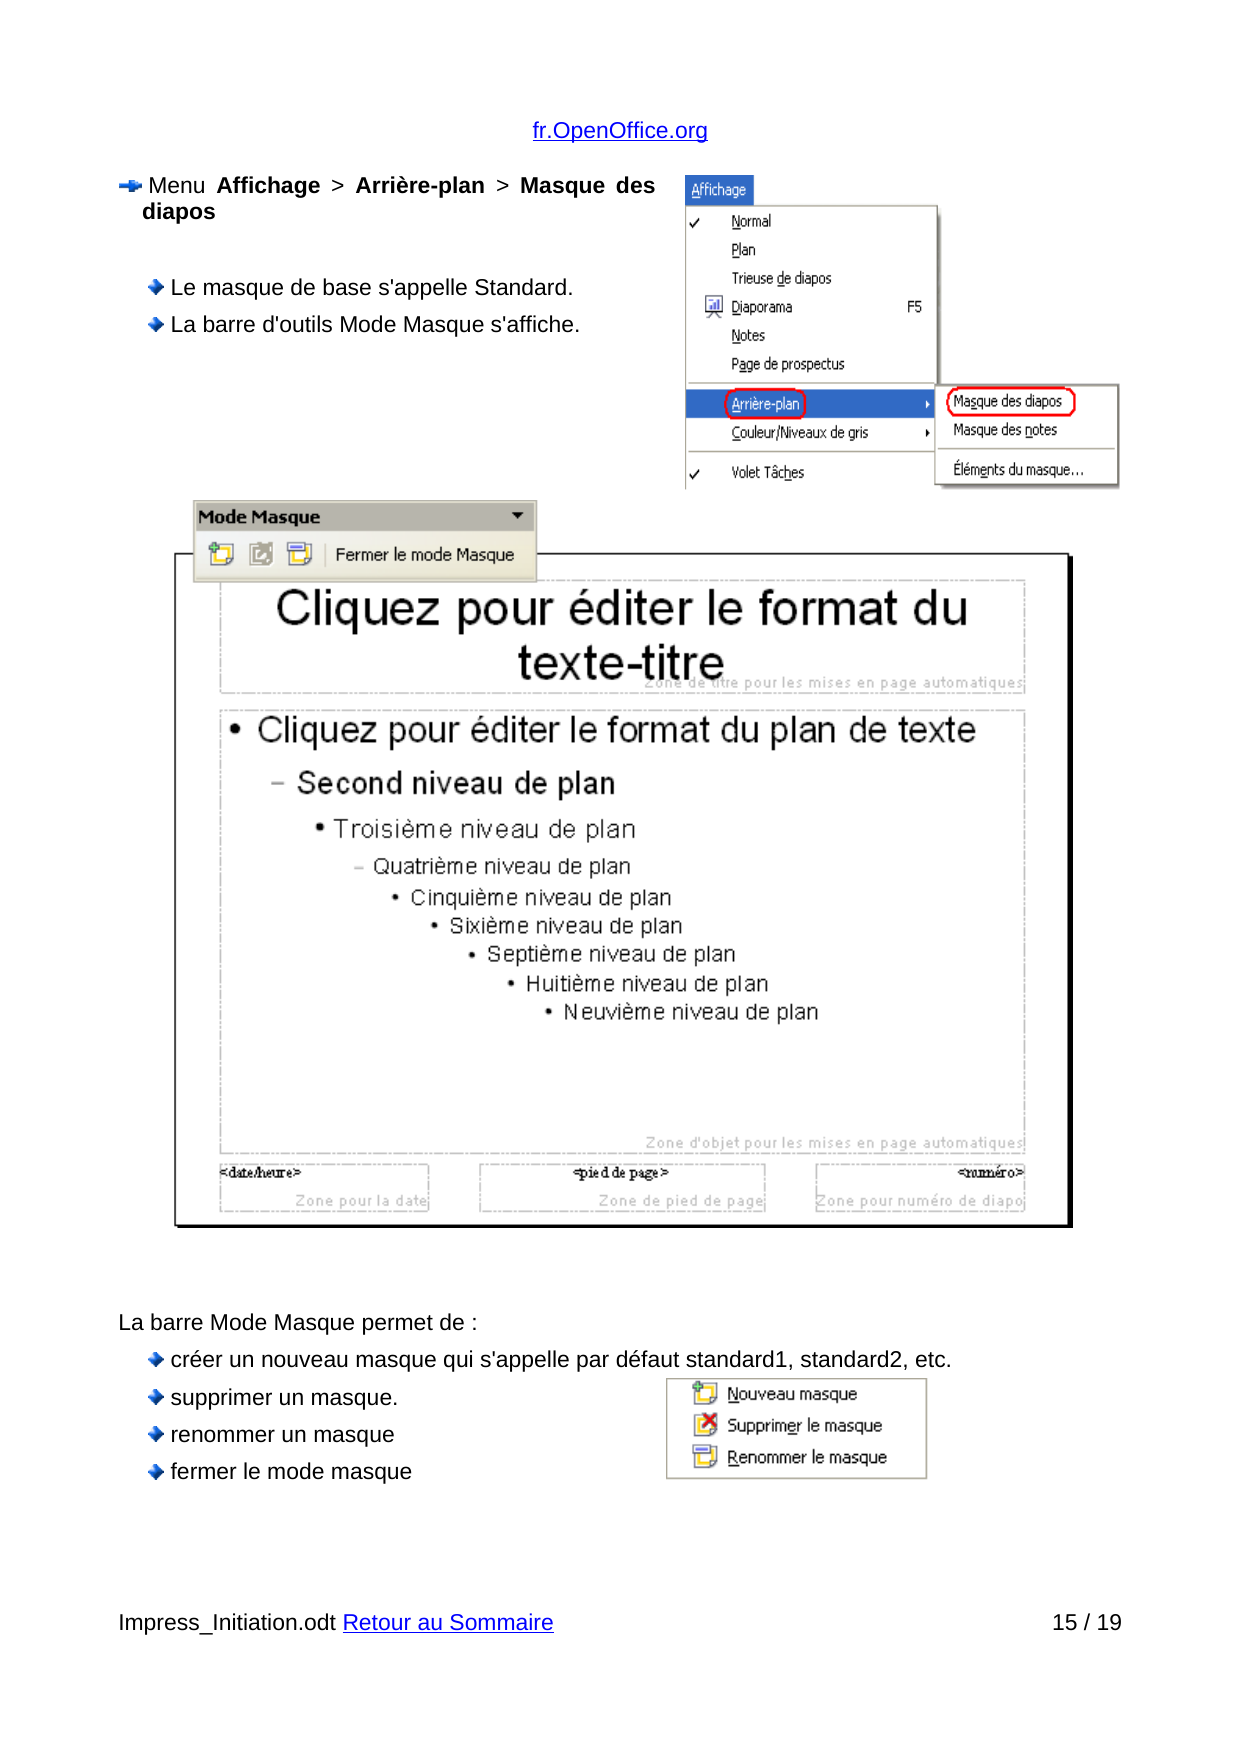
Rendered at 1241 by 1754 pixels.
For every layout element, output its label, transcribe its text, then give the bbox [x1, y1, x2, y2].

picture [119, 180, 142, 192]
list créer un nouveau masque qui s'appelle par défaut standard1, standard2, etc. [148, 1347, 1122, 1372]
list Menu Affichage > Arrière-plan > Masque des diapos [118, 173, 1122, 224]
list renommer un masque [148, 1422, 666, 1447]
picture [666, 1378, 929, 1481]
list [929, 1384, 1122, 1410]
picture [148, 317, 164, 332]
picture [148, 279, 164, 295]
picture [148, 1389, 164, 1405]
list [929, 1422, 1122, 1447]
picture [685, 175, 1122, 491]
picture [148, 1464, 164, 1480]
list fermer le mode masque [148, 1459, 1122, 1484]
list Le masque de base s'appelle Standard. [148, 274, 685, 300]
list supprimer un masque. [148, 1384, 666, 1410]
picture [173, 500, 1073, 1228]
picture [148, 1352, 164, 1367]
picture [148, 1426, 164, 1442]
list La barre d'outils Mode Masque s'affiche. [148, 312, 685, 337]
list La barre Mode Masque permet de : [118, 1309, 1122, 1335]
